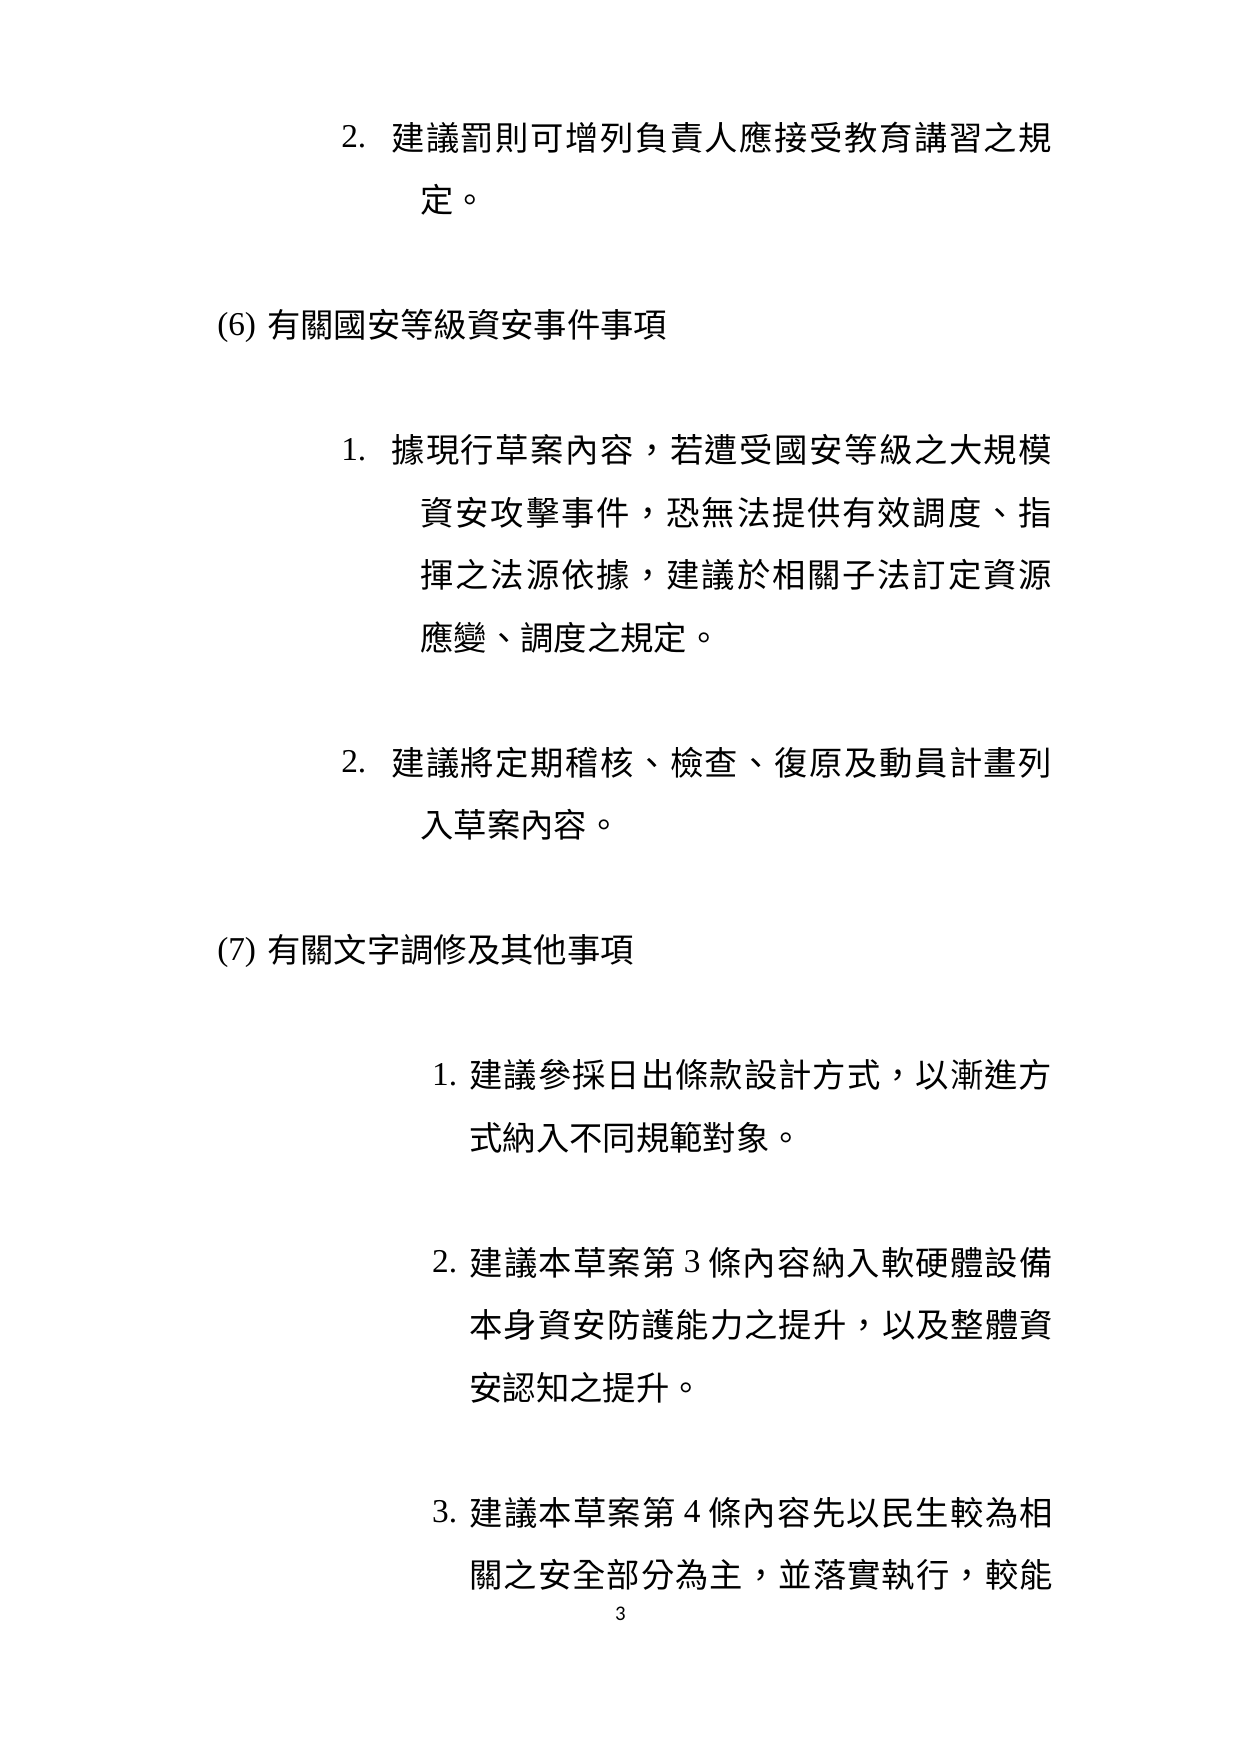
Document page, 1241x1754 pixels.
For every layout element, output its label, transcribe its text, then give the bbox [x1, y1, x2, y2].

list 建議本草案第3條內容納入軟硬體設備本身資安防護能力之提升，以及整體資安認知之提升。 [432, 1219, 1053, 1407]
list 據現行草案內容，若遭受國安等級之大規模資安攻擊事件，恐無法提供有效調度、指揮之法源依據，建議於相關子法訂定資源應變、調度之規定。 [341, 407, 1053, 657]
list 有關國安等級資安事件事項 [217, 282, 1053, 344]
list 建議罰則可增列負責人應接受教育講習之規定。 [341, 94, 1053, 219]
list 建議本草案第4條內容先以民生較為相關之安全部分為主，並落實執行，較能 [432, 1469, 1053, 1594]
list 建議參採日出條款設計方式，以漸進方式納入不同規範對象。 [432, 1032, 1053, 1157]
list 建議將定期稽核、檢查、復原及動員計畫列入草案內容。 [341, 719, 1053, 844]
list 有關文字調修及其他事項 [217, 907, 1053, 969]
